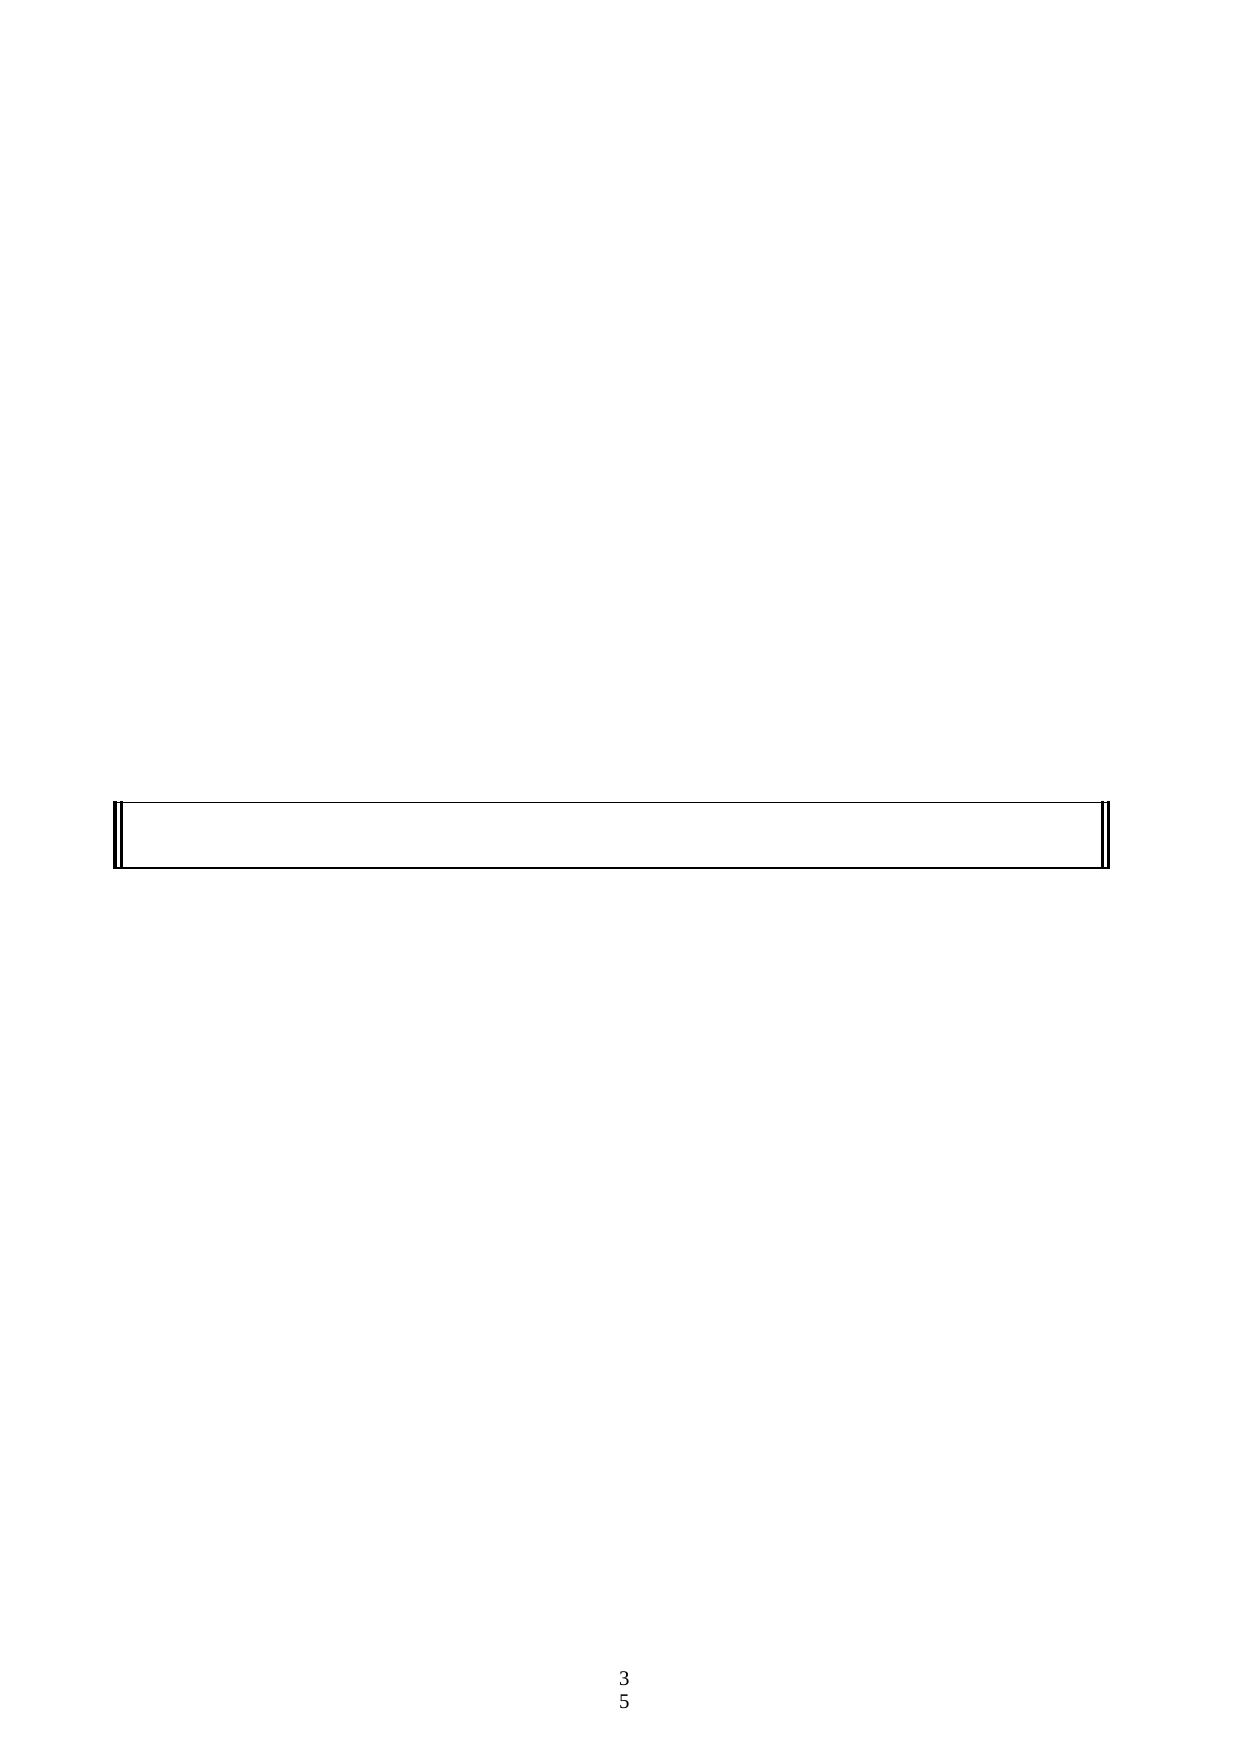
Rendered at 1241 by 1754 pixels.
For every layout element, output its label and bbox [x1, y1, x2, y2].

table_cell [123, 803, 1101, 867]
